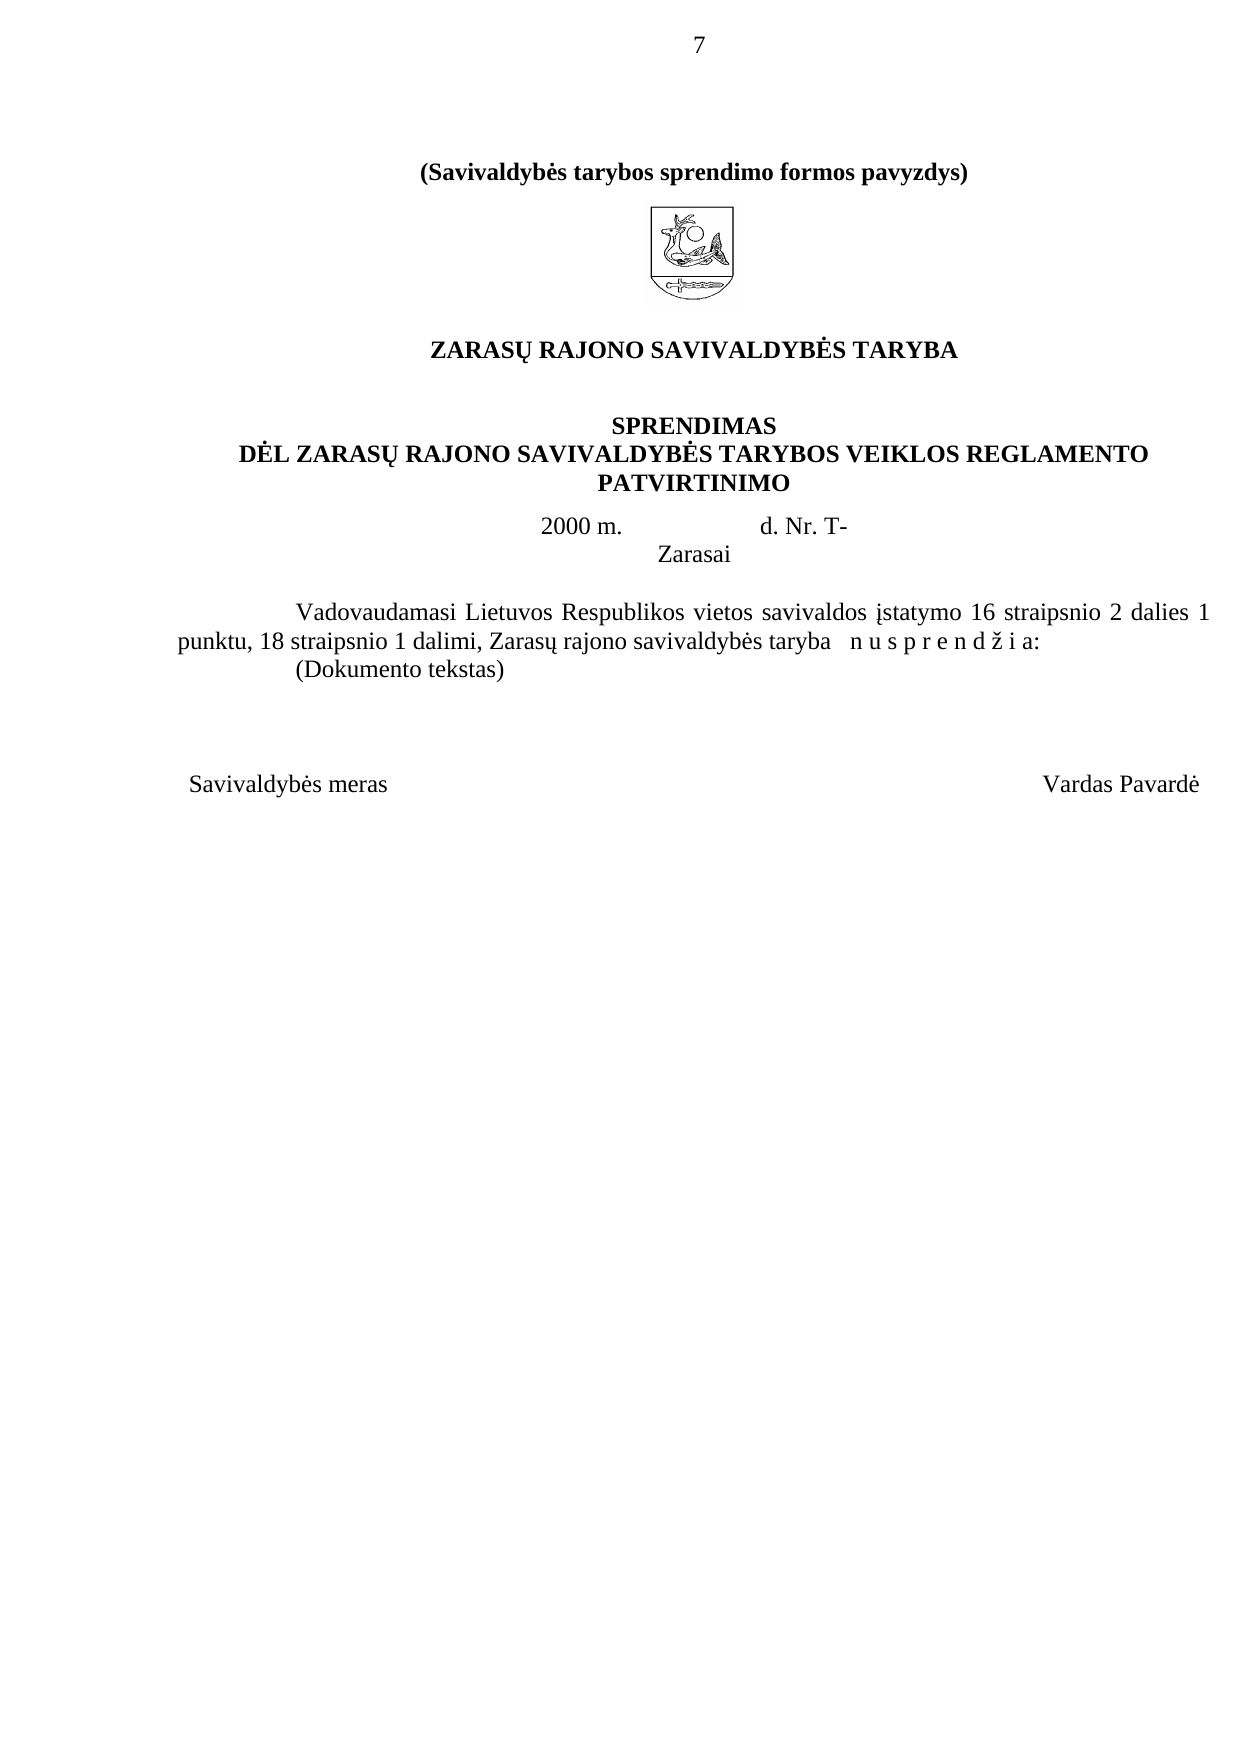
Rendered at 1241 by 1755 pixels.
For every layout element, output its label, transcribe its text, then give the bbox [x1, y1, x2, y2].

table_cell [177, 497, 1211, 511]
table_header [687, 86, 1041, 143]
table_cell 2000 m. d. Nr. T- [177, 511, 1211, 539]
table_cell DĖL ZARASŲ RAJONO SAVIVALDYBĖS TARYBOS VEIKLOS REGLAMENTO PATVIRTINIMO [177, 440, 1211, 497]
table_cell [177, 364, 692, 411]
table_header [188, 86, 687, 143]
table_header Vardas Pavardė [791, 770, 1211, 798]
table_header [1041, 86, 1211, 143]
table_cell SPRENDIMAS [177, 411, 1211, 439]
table_header (Savivaldybės tarybos sprendimo formos pavyzdys) [177, 86, 1211, 336]
text (Dokumento tekstas) [177, 654, 1211, 683]
table_header Savivaldybės meras [177, 770, 617, 798]
text Vadovaudamasi Lietuvos Respublikos vietos savivaldos įstatymo 16 straipsnio 2 dalies 1 punktu, 18 straipsnio 1 dalimi, Zarasų rajono savivaldybės taryba n u s p r e n d ž i a: [177, 597, 1211, 654]
table_header [617, 770, 791, 798]
table_cell [692, 364, 1211, 411]
table_cell Zarasų rajono savivaldybės TARYBA [177, 336, 1211, 364]
table_cell Zarasai [177, 540, 1211, 568]
